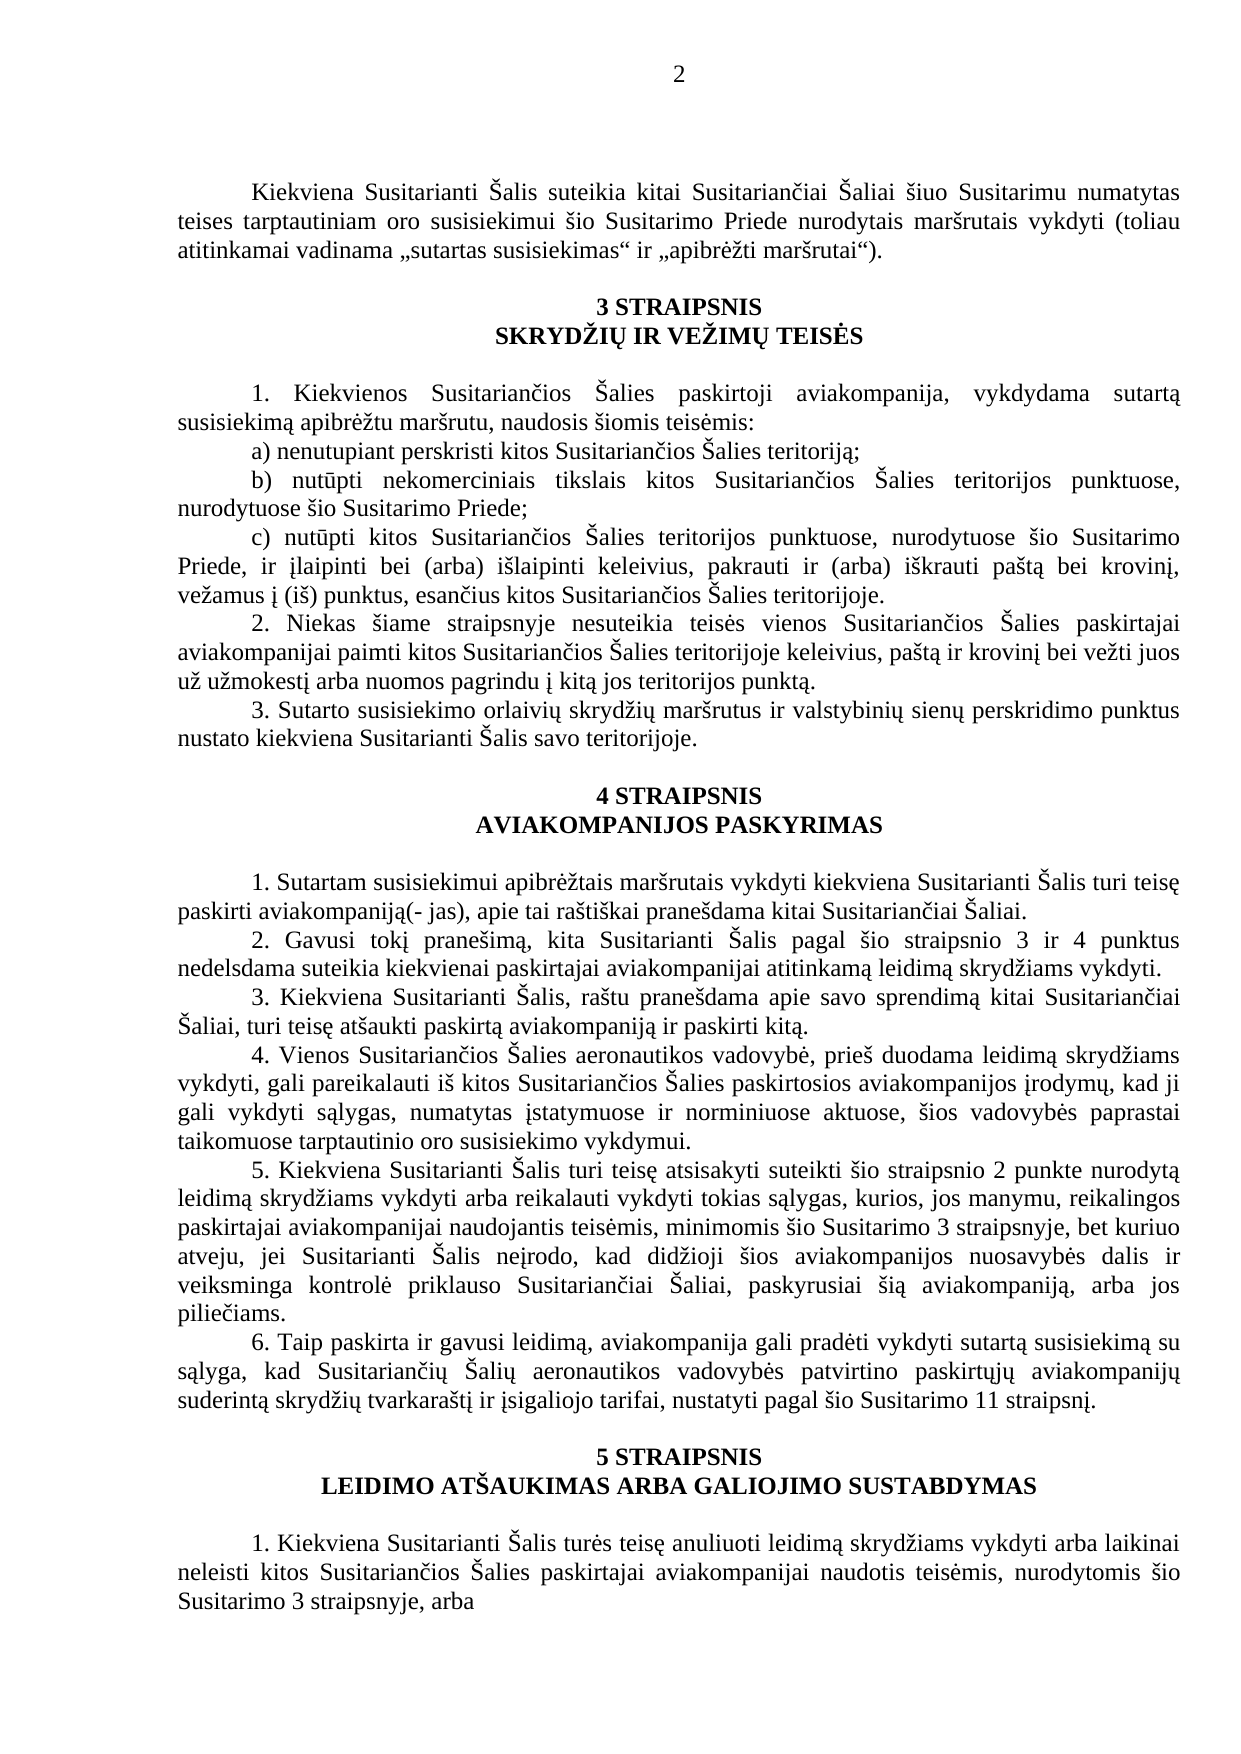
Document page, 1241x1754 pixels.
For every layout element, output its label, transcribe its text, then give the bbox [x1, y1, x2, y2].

text 1. Kiekviena Susitarianti Šalis turės teisę anuliuoti leidimą skrydžiams vykdyti arba laikinai neleisti kitos Susitariančios Šalies paskirtajai aviakompanijai naudotis teisėmis, nurodytomis šio Susitarimo 3 straipsnyje, arba [177, 1528, 1181, 1615]
text 5 STRAIPSNIS [177, 1442, 1181, 1471]
text 4 STRAIPSNIS [177, 781, 1181, 810]
text 6. Taip paskirta ir gavusi leidimą, aviakompanija gali pradėti vykdyti sutartą susisiekimą su sąlyga, kad Susitariančių Šalių aeronautikos vadovybės patvirtino paskirtųjų aviakompanijų suderintą skrydžių tvarkaraštį ir įsigaliojo tarifai, nustatyti pagal šio Susitarimo 11 straipsnį. [177, 1327, 1181, 1413]
text a) nenutupiant perskristi kitos Susitariančios Šalies teritoriją; [177, 436, 1181, 465]
text 2. Gavusi tokį pranešimą, kita Susitarianti Šalis pagal šio straipsnio 3 ir 4 punktus nedelsdama suteikia kiekvienai paskirtajai aviakompanijai atitinkamą leidimą skrydžiams vykdyti. [177, 925, 1181, 982]
text 1. Sutartam susisiekimui apibrėžtais maršrutais vykdyti kiekviena Susitarianti Šalis turi teisę paskirti aviakompaniją(- jas), apie tai raštiškai pranešdama kitai Susitariančiai Šaliai. [177, 867, 1181, 925]
text AVIAKOMPANIJOS PASKYRIMAS [177, 810, 1181, 838]
text c) nutūpti kitos Susitariančios Šalies teritorijos punktuose, nurodytuose šio Susitarimo Priede, ir įlaipinti bei (arba) išlaipinti keleivius, pakrauti ir (arba) iškrauti paštą bei krovinį, vežamus į (iš) punktus, esančius kitos Susitariančios Šalies teritorijoje. [177, 522, 1181, 608]
text 2. Niekas šiame straipsnyje nesuteikia teisės vienos Susitariančios Šalies paskirtajai aviakompanijai paimti kitos Susitariančios Šalies teritorijoje keleivius, paštą ir krovinį bei vežti juos už užmokestį arba nuomos pagrindu į kitą jos teritorijos punktą. [177, 608, 1181, 695]
text 3 STRAIPSNIS [177, 292, 1181, 321]
text 1. Kiekvienos Susitariančios Šalies paskirtoji aviakompanija, vykdydama sutartą susisiekimą apibrėžtu maršrutu, naudosis šiomis teisėmis: [177, 378, 1181, 436]
text b) nutūpti nekomerciniais tikslais kitos Susitariančios Šalies teritorijos punktuose, nurodytuose šio Susitarimo Priede; [177, 465, 1181, 522]
text Kiekviena Susitarianti Šalis suteikia kitai Susitariančiai Šaliai šiuo Susitarimu numatytas teises tarptautiniam oro susisiekimui šio Susitarimo Priede nurodytais maršrutais vykdyti (toliau atitinkamai vadinama „sutartas susisiekimas“ ir „apibrėžti maršrutai“). [177, 177, 1181, 263]
text 5. Kiekviena Susitarianti Šalis turi teisę atsisakyti suteikti šio straipsnio 2 punkte nurodytą leidimą skrydžiams vykdyti arba reikalauti vykdyti tokias sąlygas, kurios, jos manymu, reikalingos paskirtajai aviakompanijai naudojantis teisėmis, minimomis šio Susitarimo 3 straipsnyje, bet kuriuo atveju, jei Susitarianti Šalis neįrodo, kad didžioji šios aviakompanijos nuosavybės dalis ir veiksminga kontrolė priklauso Susitariančiai Šaliai, paskyrusiai šią aviakompaniją, arba jos piliečiams. [177, 1155, 1181, 1327]
text 3. Kiekviena Susitarianti Šalis, raštu pranešdama apie savo sprendimą kitai Susitariančiai Šaliai, turi teisę atšaukti paskirtą aviakompaniją ir paskirti kitą. [177, 982, 1181, 1040]
text 3. Sutarto susisiekimo orlaivių skrydžių maršrutus ir valstybinių sienų perskridimo punktus nustato kiekviena Susitarianti Šalis savo teritorijoje. [177, 695, 1181, 752]
text LEIDIMO ATŠAUKIMAS ARBA GALIOJIMO SUSTABDYMAS [177, 1471, 1181, 1500]
text 4. Vienos Susitariančios Šalies aeronautikos vadovybė, prieš duodama leidimą skrydžiams vykdyti, gali pareikalauti iš kitos Susitariančios Šalies paskirtosios aviakompanijos įrodymų, kad ji gali vykdyti sąlygas, numatytas įstatymuose ir norminiuose aktuose, šios vadovybės paprastai taikomuose tarptautinio oro susisiekimo vykdymui. [177, 1040, 1181, 1155]
text SKRYDŽIŲ IR VEŽIMŲ TEISĖS [177, 321, 1181, 350]
